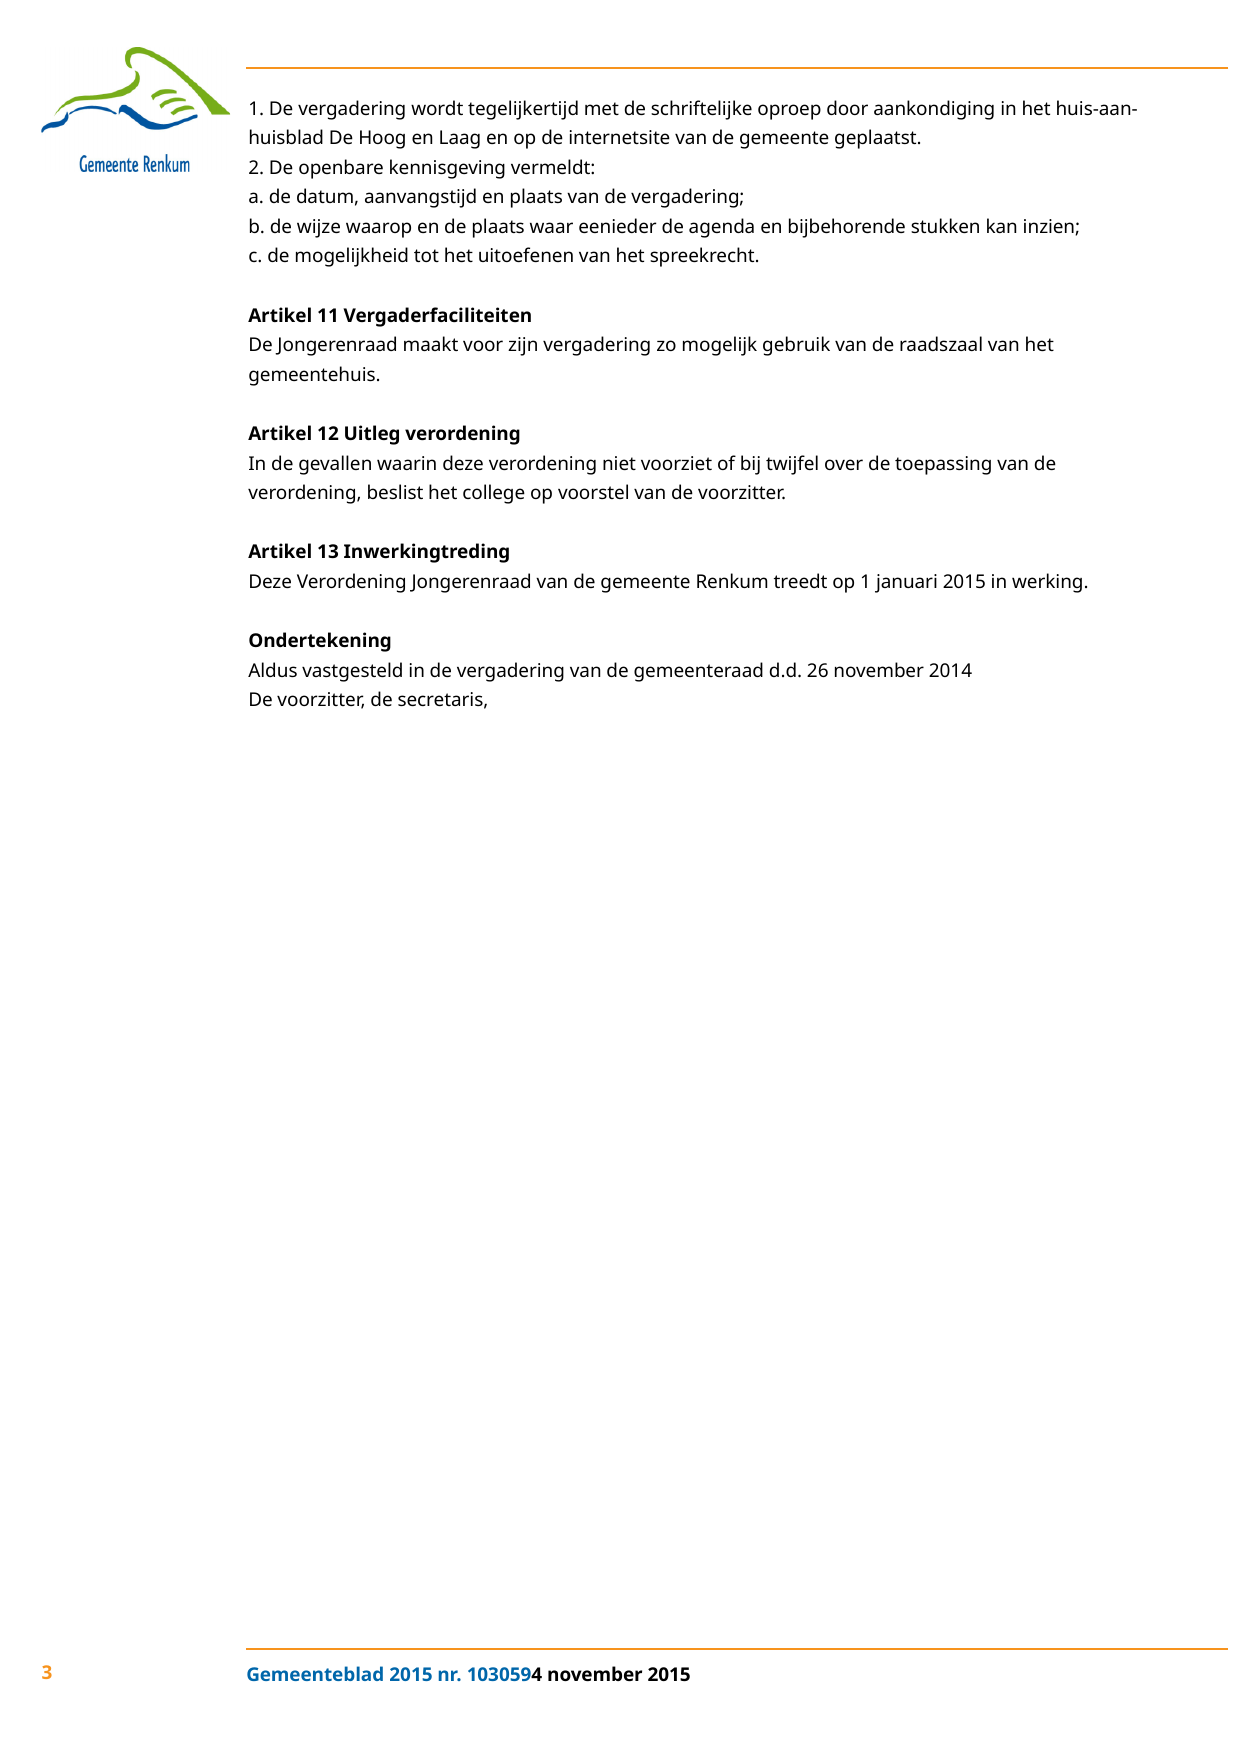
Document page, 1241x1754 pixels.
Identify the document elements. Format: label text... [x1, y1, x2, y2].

text Artikel 13 Inwerkingtreding [248, 538, 1152, 564]
text c. de mogelijkheid tot het uitoefenen van het spreekrecht. [248, 243, 1152, 268]
text Artikel 12 Uitleg verordening [248, 420, 1152, 446]
picture [41, 47, 231, 172]
text 2. De openbare kennisgeving vermeldt: [248, 154, 1152, 180]
text Aldus vastgesteld in de vergadering van de gemeenteraad d.d. 26 november 2014 [248, 657, 1152, 683]
text Ondertekening [248, 627, 1152, 653]
text De Jongerenraad maakt voor zijn vergadering zo mogelijk gebruik van de raadszaal van het gemeentehuis. [248, 331, 1152, 387]
text 1. De vergadering wordt tegelijkertijd met de schriftelijke oproep door aankondiging in het huis-aan-huisblad De Hoog en Laag en op de internetsite van de gemeente geplaatst. [248, 95, 1152, 150]
text In de gevallen waarin deze verordening niet voorziet of bij twijfel over de toepassing van de verordening, beslist het college op voorstel van de voorzitter. [248, 450, 1152, 505]
text b. de wijze waarop en de plaats waar eenieder de agenda en bijbehorende stukken kan inzien; [248, 213, 1152, 239]
text Deze Verordening Jongerenraad van de gemeente Renkum treedt op 1 januari 2015 in werking. [248, 568, 1152, 594]
text a. de datum, aanvangstijd en plaats van de vergadering; [248, 183, 1152, 209]
text De voorzitter, de secretaris, [248, 686, 1152, 712]
text Artikel 11 Vergaderfaciliteiten [248, 302, 1152, 328]
